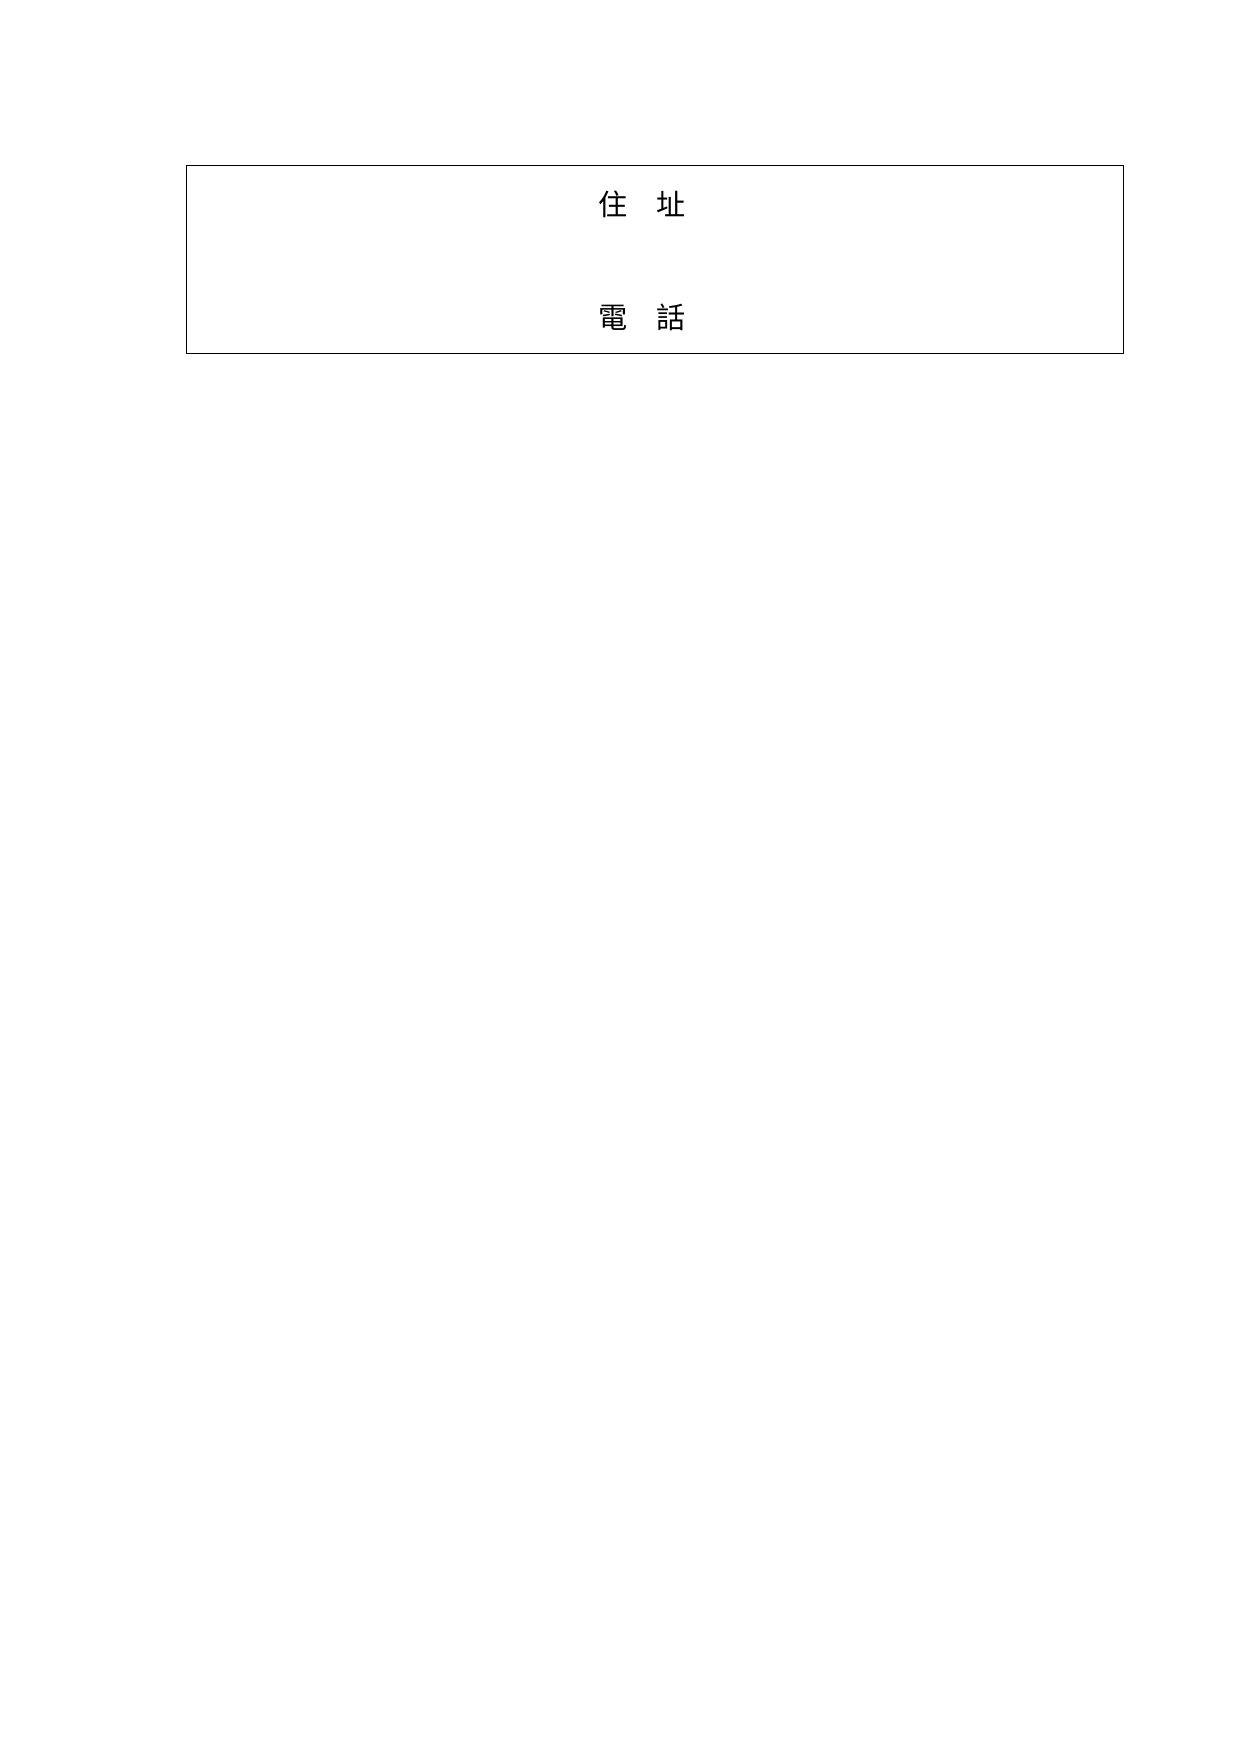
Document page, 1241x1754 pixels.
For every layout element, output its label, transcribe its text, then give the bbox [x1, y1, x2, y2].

table_cell 住 址 電 話 [187, 166, 1123, 353]
table_cell [181, 165, 186, 353]
table_cell [1124, 165, 1128, 353]
